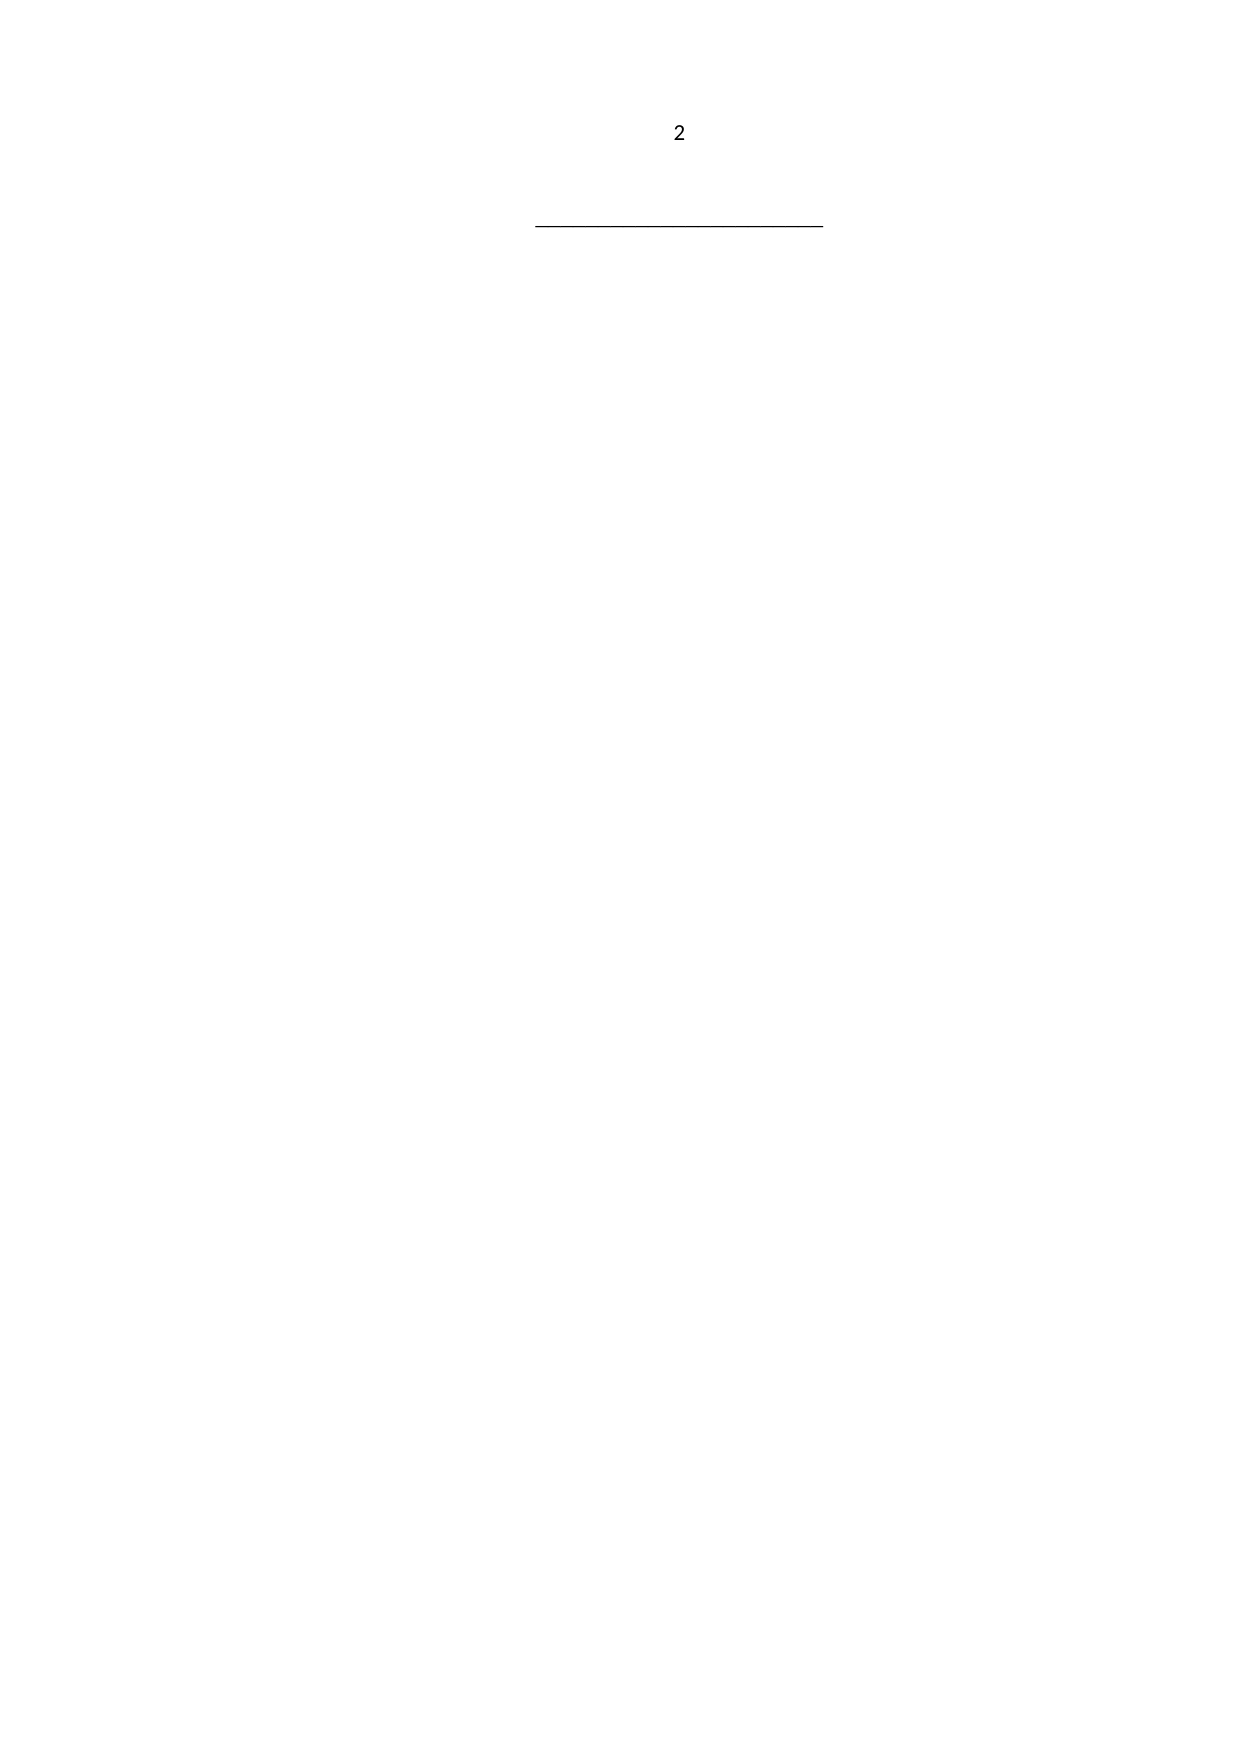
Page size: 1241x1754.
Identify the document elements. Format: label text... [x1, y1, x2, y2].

text _______________________ [177, 201, 1181, 230]
